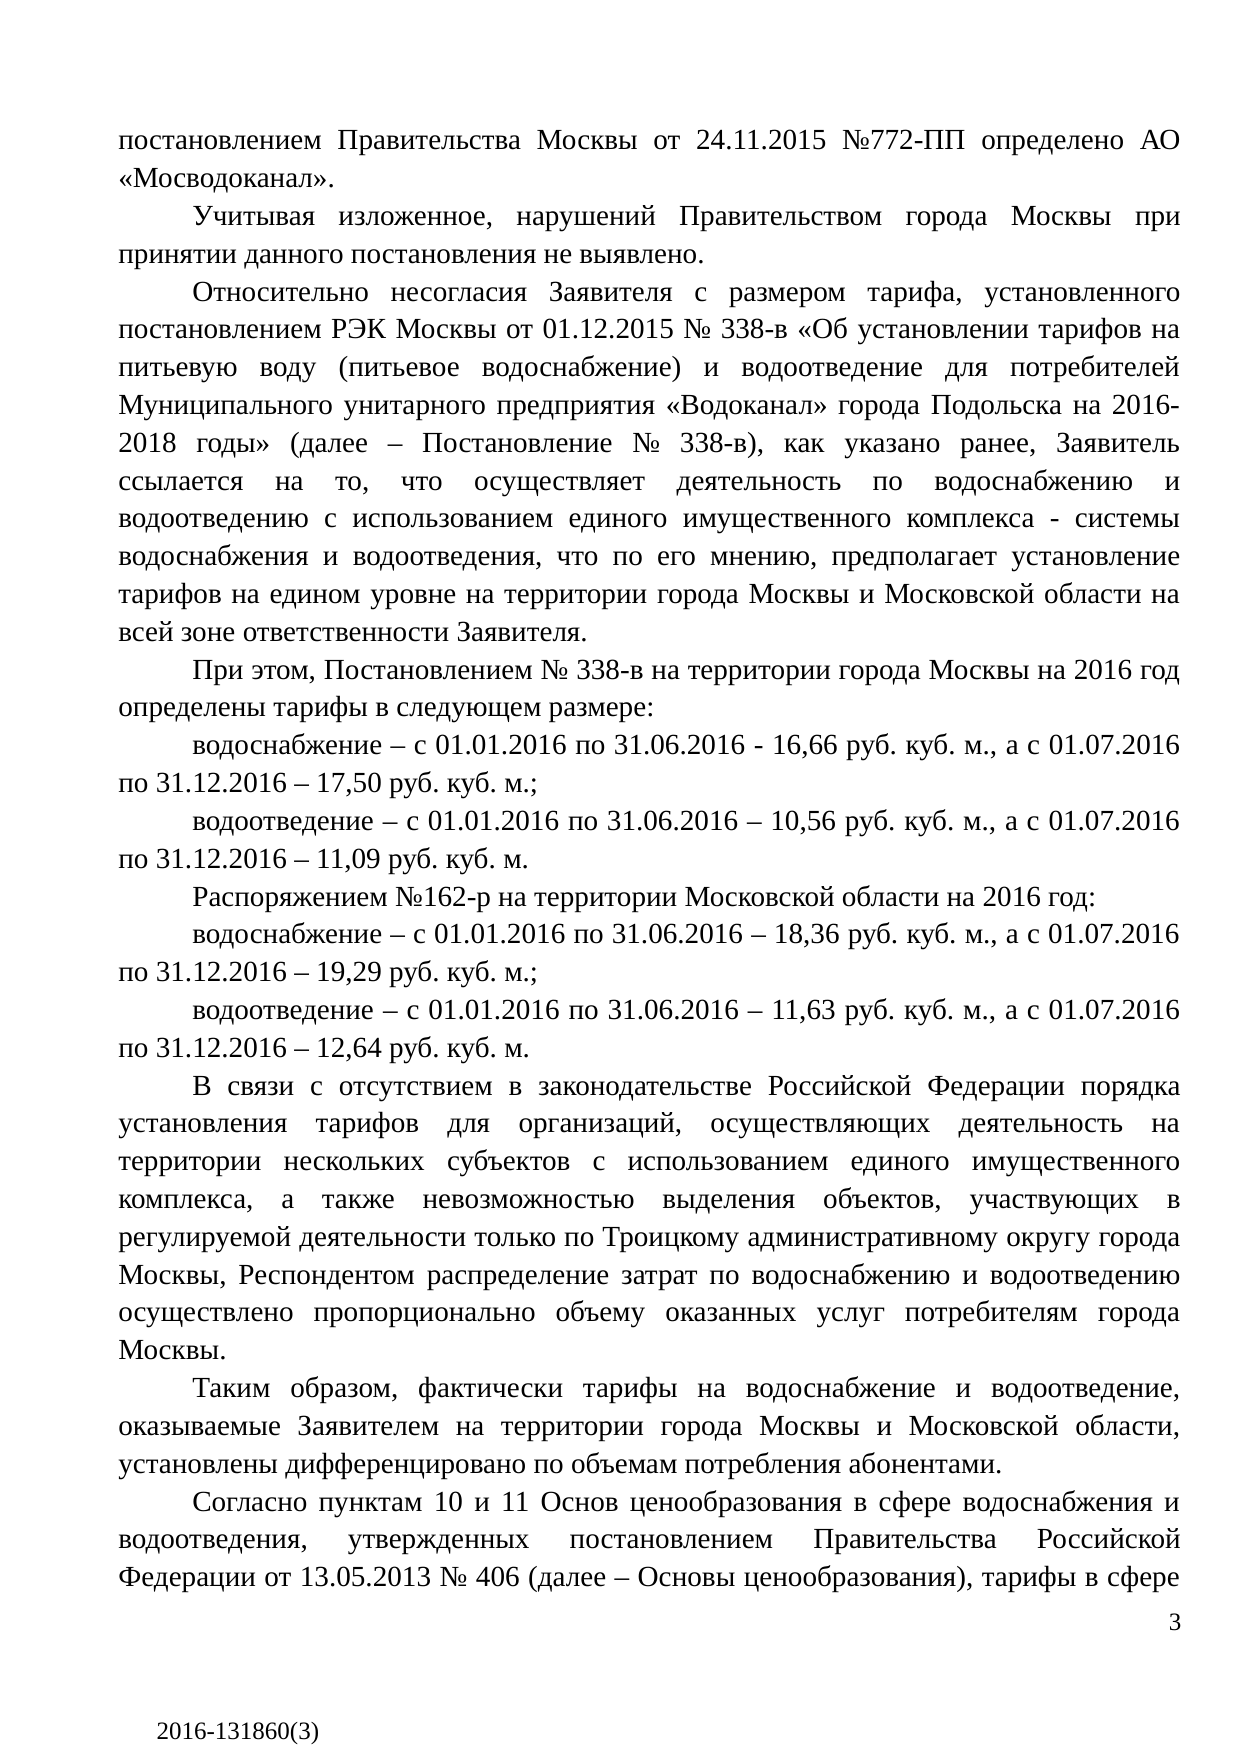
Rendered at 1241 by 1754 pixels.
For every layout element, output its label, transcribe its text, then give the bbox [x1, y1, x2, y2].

text Согласно пунктам 10 и 11 Основ ценообразования в сфере водоснабжения и водоотведения, утвержденных постановлением Правительства Российской Федерации от 13.05.2013 № 406 (далее – Основы ценообразования), тарифы в сфере [118, 1479, 1181, 1593]
text Относительно несогласия Заявителя с размером тарифа, установленного постановлением РЭК Москвы от 01.12.2015 № 338-в «Об установлении тарифов на питьевую воду (питьевое водоснабжение) и водоотведение для потребителей Муниципального унитарного предприятия «Водоканал» города Подольска на 2016-2018 годы» (далее – Постановление № 338-в), как указано ранее, Заявитель ссылается на то, что осуществляет деятельность по водоснабжению и водоотведению с использованием единого имущественного комплекса - системы водоснабжения и водоотведения, что по его мнению, предполагает установление тарифов на едином уровне на территории города Москвы и Московской области на всей зоне ответственности Заявителя. [118, 269, 1181, 647]
text водоотведение – с 01.01.2016 по 31.06.2016 – 10,56 руб. куб. м., а с 01.07.2016 по 31.12.2016 – 11,09 руб. куб. м. [118, 799, 1181, 874]
text постановлением Правительства Москвы от 24.11.2015 №772-ПП определено АО «Мосводоканал». [118, 118, 1181, 194]
text При этом, Постановлением № 338-в на территории города Москвы на 2016 год определены тарифы в следующем размере: [118, 647, 1181, 723]
text водоснабжение – с 01.01.2016 по 31.06.2016 – 18,36 руб. куб. м., а с 01.07.2016 по 31.12.2016 – 19,29 руб. куб. м.; [118, 912, 1181, 988]
text водоотведение – с 01.01.2016 по 31.06.2016 – 11,63 руб. куб. м., а с 01.07.2016 по 31.12.2016 – 12,64 руб. куб. м. [118, 988, 1181, 1063]
text Учитывая изложенное, нарушений Правительством города Москвы при принятии данного постановления не выявлено. [118, 194, 1181, 269]
text В связи с отсутствием в законодательстве Российской Федерации порядка установления тарифов для организаций, осуществляющих деятельность на территории нескольких субъектов с использованием единого имущественного комплекса, а также невозможностью выделения объектов, участвующих в регулируемой деятельности только по Троицкому административному округу города Москвы, Респондентом распределение затрат по водоснабжению и водоотведению осуществлено пропорционально объему оказанных услуг потребителям города Москвы. [118, 1063, 1181, 1366]
text Распоряжением №162-р на территории Московской области на 2016 год: [118, 874, 1181, 912]
text Таким образом, фактически тарифы на водоснабжение и водоотведение, оказываемые Заявителем на территории города Москвы и Московской области, установлены дифференцировано по объемам потребления абонентами. [118, 1366, 1181, 1479]
text водоснабжение – с 01.01.2016 по 31.06.2016 - 16,66 руб. куб. м., а с 01.07.2016 по 31.12.2016 – 17,50 руб. куб. м.; [118, 723, 1181, 799]
